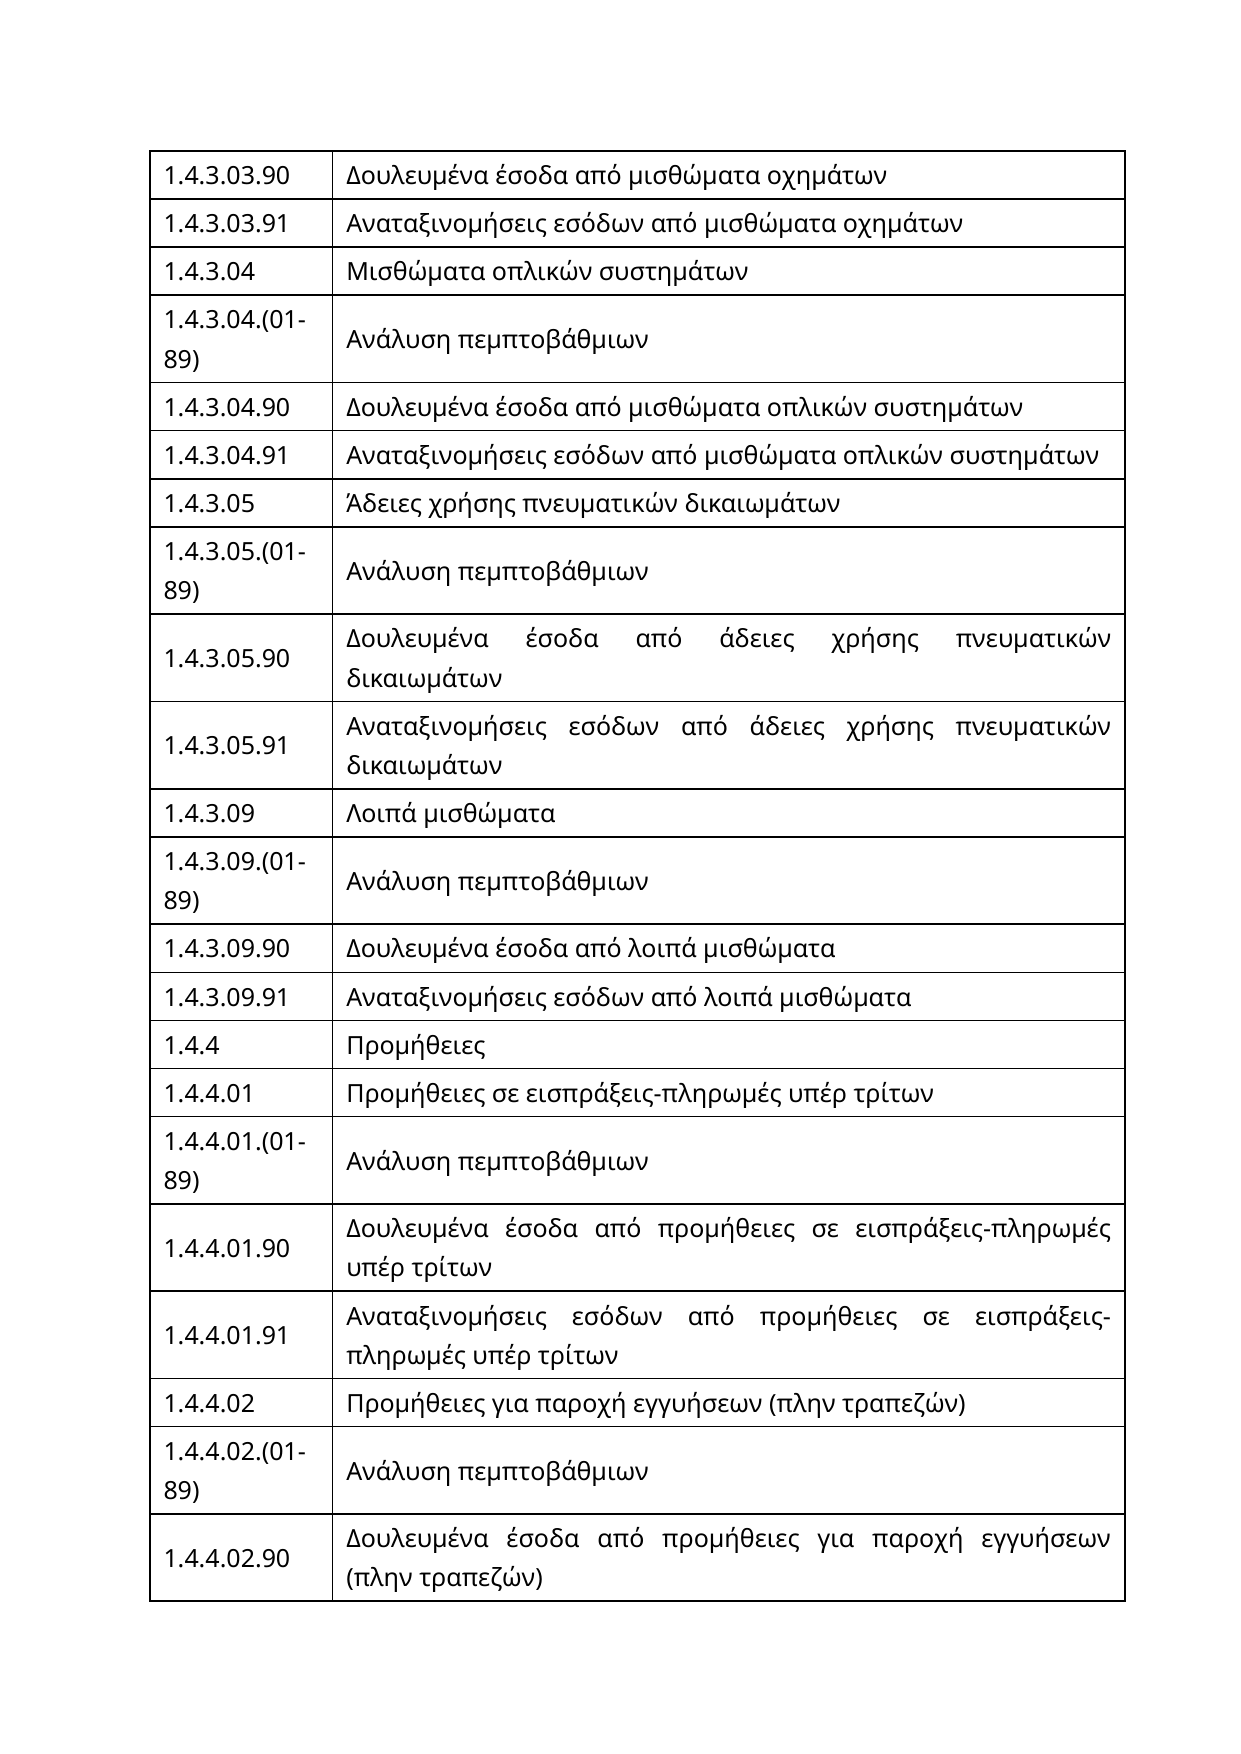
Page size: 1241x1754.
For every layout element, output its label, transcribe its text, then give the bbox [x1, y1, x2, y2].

table_cell Δουλευμένα έσοδα από λοιπά μισθώματα [333, 925, 1124, 971]
table_cell Άδειες χρήσης πνευματικών δικαιωμάτων [333, 480, 1124, 526]
table_cell Λοιπά μισθώματα [333, 790, 1124, 836]
table_cell 1.4.3.03.91 [151, 200, 332, 246]
table_cell Δουλευμένα έσοδα από μισθώματα οχημάτων [333, 152, 1124, 198]
table_cell Προμήθειες για παροχή εγγυήσεων (πλην τραπεζών) [333, 1379, 1124, 1426]
table_cell Προμήθειες σε εισπράξεις-πληρωμές υπέρ τρίτων [333, 1069, 1124, 1116]
table_cell Δουλευμένα έσοδα από άδειες χρήσης πνευματικών δικαιωμάτων [333, 615, 1124, 701]
table_cell Ανάλυση πεμπτοβάθμιων [333, 1117, 1124, 1203]
table_cell 1.4.3.04.91 [151, 431, 332, 478]
table_cell Δουλευμένα έσοδα από προμήθειες για παροχή εγγυήσεων (πλην τραπεζών) [333, 1515, 1124, 1600]
table_cell 1.4.3.09.91 [151, 973, 332, 1019]
table_cell Μισθώματα οπλικών συστημάτων [333, 248, 1124, 294]
table_cell 1.4.3.09.90 [151, 925, 332, 971]
table_cell Ανάλυση πεμπτοβάθμιων [333, 528, 1124, 613]
table_cell 1.4.4.02 [151, 1379, 332, 1426]
table_cell Ανάλυση πεμπτοβάθμιων [333, 296, 1124, 382]
table_cell 1.4.3.05.91 [151, 702, 332, 788]
table_cell 1.4.3.05 [151, 480, 332, 526]
table_cell 1.4.4.01 [151, 1069, 332, 1116]
table_cell Δουλευμένα έσοδα από μισθώματα οπλικών συστημάτων [333, 383, 1124, 430]
table_cell 1.4.4.01.(01-89) [151, 1117, 332, 1203]
table_cell 1.4.4.02.(01-89) [151, 1427, 332, 1513]
table_cell Δουλευμένα έσοδα από προμήθειες σε εισπράξεις-πληρωμές υπέρ τρίτων [333, 1205, 1124, 1290]
table_cell 1.4.3.04 [151, 248, 332, 294]
table_cell 1.4.3.05.(01-89) [151, 528, 332, 613]
table_cell 1.4.3.09 [151, 790, 332, 836]
table_cell 1.4.3.03.90 [151, 152, 332, 198]
table_cell 1.4.3.09.(01-89) [151, 838, 332, 923]
table_cell 1.4.4.01.90 [151, 1205, 332, 1290]
table_cell Αναταξινομήσεις εσόδων από μισθώματα οπλικών συστημάτων [333, 431, 1124, 478]
table_cell 1.4.3.05.90 [151, 615, 332, 701]
table_cell Αναταξινομήσεις εσόδων από άδειες χρήσης πνευματικών δικαιωμάτων [333, 702, 1124, 788]
table_cell Αναταξινομήσεις εσόδων από προμήθειες σε εισπράξεις-πληρωμές υπέρ τρίτων [333, 1292, 1124, 1378]
table_cell Ανάλυση πεμπτοβάθμιων [333, 1427, 1124, 1513]
table_cell Ανάλυση πεμπτοβάθμιων [333, 838, 1124, 923]
table_cell 1.4.3.04.(01-89) [151, 296, 332, 382]
table_cell Αναταξινομήσεις εσόδων από μισθώματα οχημάτων [333, 200, 1124, 246]
table_cell Προμήθειες [333, 1021, 1124, 1068]
table_cell 1.4.4 [151, 1021, 332, 1068]
table_cell 1.4.4.01.91 [151, 1292, 332, 1378]
table_cell Αναταξινομήσεις εσόδων από λοιπά μισθώματα [333, 973, 1124, 1019]
table_cell 1.4.4.02.90 [151, 1515, 332, 1600]
table_cell 1.4.3.04.90 [151, 383, 332, 430]
